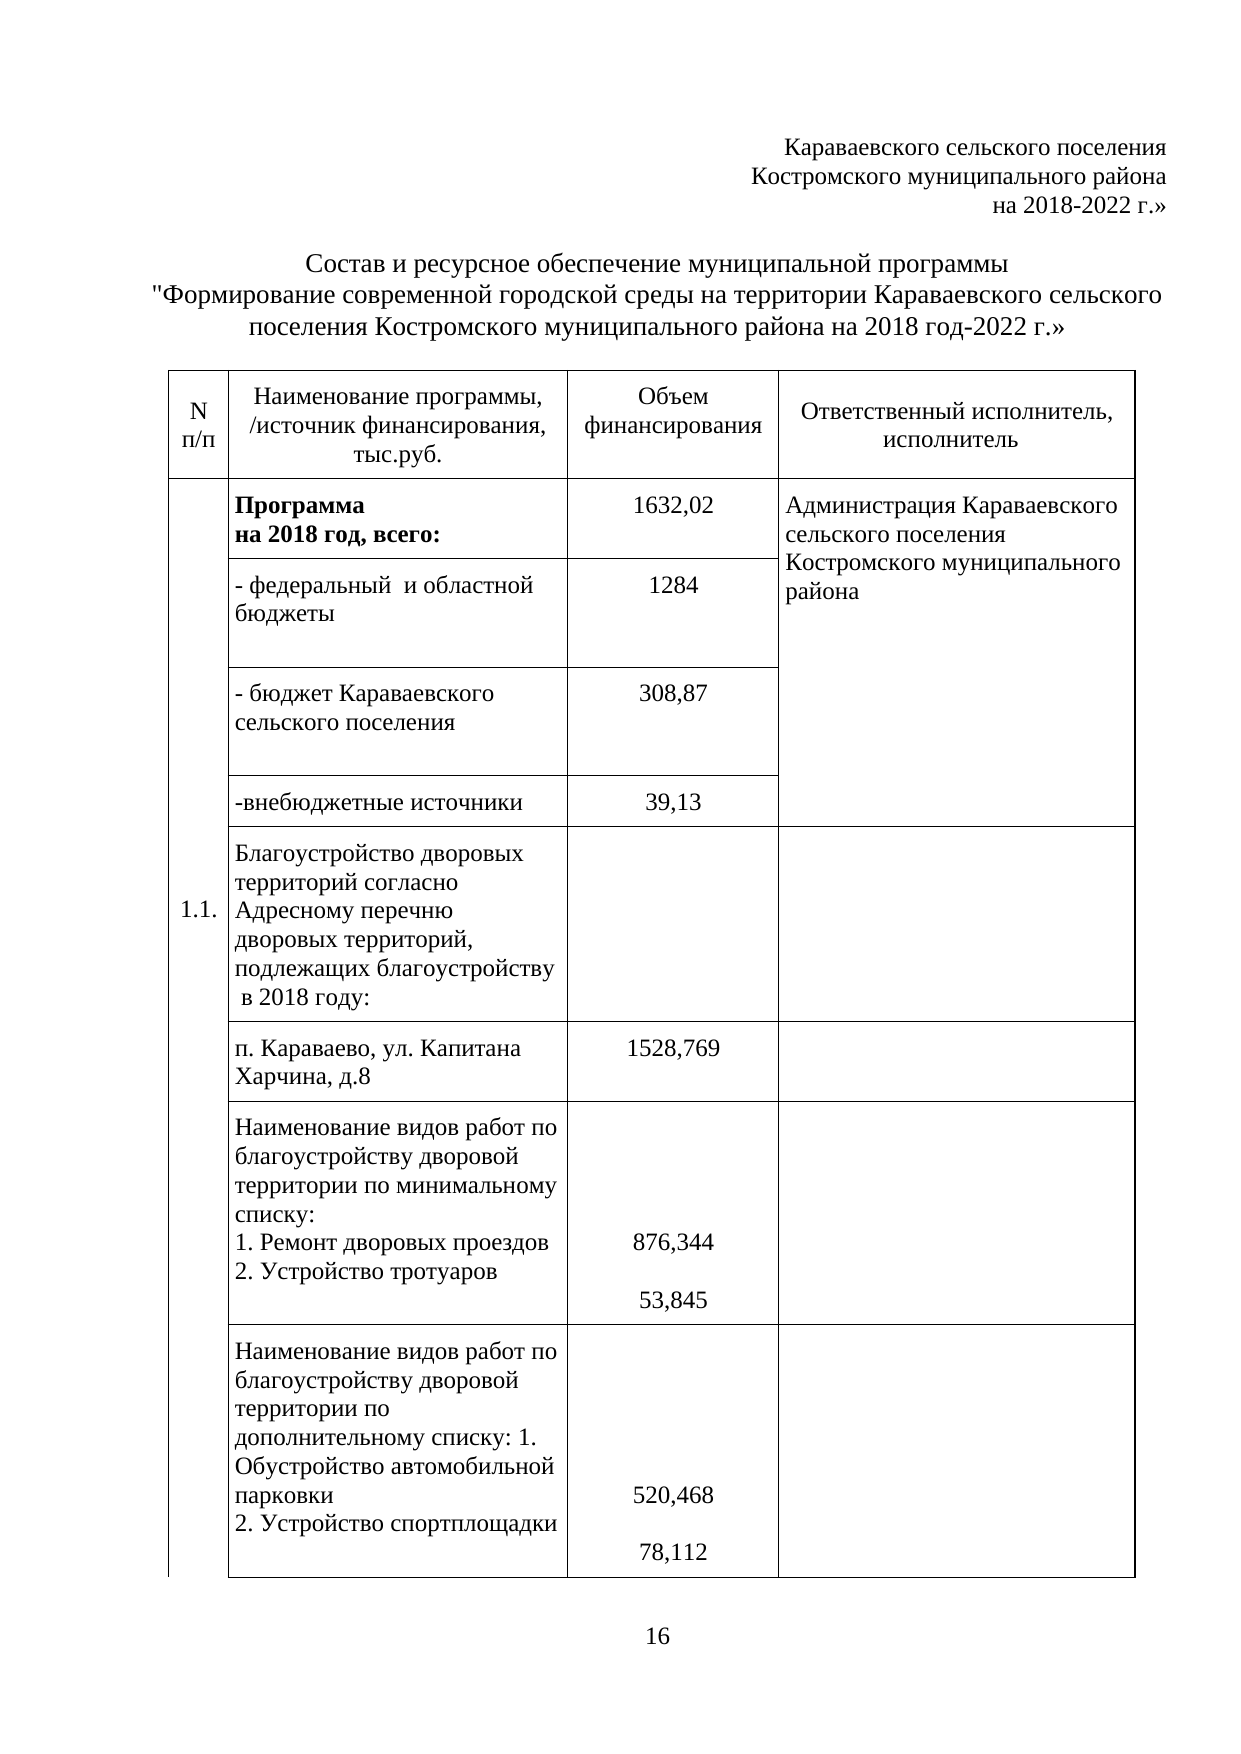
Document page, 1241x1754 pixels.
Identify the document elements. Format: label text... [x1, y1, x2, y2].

text Костромского муниципального района [148, 161, 1167, 190]
text Караваевского сельского поселения [148, 132, 1167, 161]
table_cell [779, 1102, 1134, 1324]
table_cell - федеральный и областной бюджеты [229, 559, 567, 667]
table_cell 520,468 78,112 [568, 1325, 778, 1577]
table_cell Наименование видов работ по благоустройству дворовой территории по минимальному списку: 1. Ремонт дворовых проездов 2. Устройство тротуаров [229, 1102, 567, 1324]
table_cell 39,13 [568, 776, 778, 826]
table_cell [779, 827, 1134, 1021]
table_cell Администрация Караваевского сельского поселения Костромского муниципального района [779, 479, 1134, 826]
table_cell - бюджет Караваевского сельского поселения [229, 668, 567, 775]
table_cell [779, 1325, 1134, 1577]
text "Формирование современной городской среды на территории Караваевского сельского поселения Костромского муниципального района на 2018 год-2022 г.» [148, 279, 1167, 341]
table_cell п. Караваево, ул. Капитана Харчина, д.8 [229, 1022, 567, 1101]
table_header Объем финансирования [568, 371, 778, 478]
table_cell 1.1. [169, 479, 228, 1021]
table_cell [568, 827, 778, 1021]
text Состав и ресурсное обеспечение муниципальной программы [148, 247, 1167, 279]
table_cell 308,87 [568, 668, 778, 775]
table_cell Программа на 2018 год, всего: [229, 479, 567, 558]
table_cell -внебюджетные источники [229, 776, 567, 826]
table_cell Наименование видов работ по благоустройству дворовой территории по дополнительному списку: 1. Обустройство автомобильной парковки 2. Устройство спортплощадки [229, 1325, 567, 1577]
table_cell 876,344 53,845 [568, 1102, 778, 1324]
table_cell [169, 1021, 228, 1101]
table_cell [169, 1324, 228, 1577]
table_header Наименование программы, /источник финансирования, тыс.руб. [229, 371, 567, 478]
table_header Ответственный исполнитель, исполнитель [779, 371, 1134, 478]
text на 2018-2022 г.» [148, 190, 1167, 219]
table_cell [779, 1022, 1134, 1101]
table_cell 1528,769 [568, 1022, 778, 1101]
table_cell 1632,02 [568, 479, 778, 558]
table_header N п/п [169, 371, 228, 478]
table_cell 1284 [568, 559, 778, 667]
table_cell [169, 1101, 228, 1324]
table_cell Благоустройство дворовых территорий согласно Адресному перечню дворовых территорий, подлежащих благоустройству в 2018 году: [229, 827, 567, 1021]
